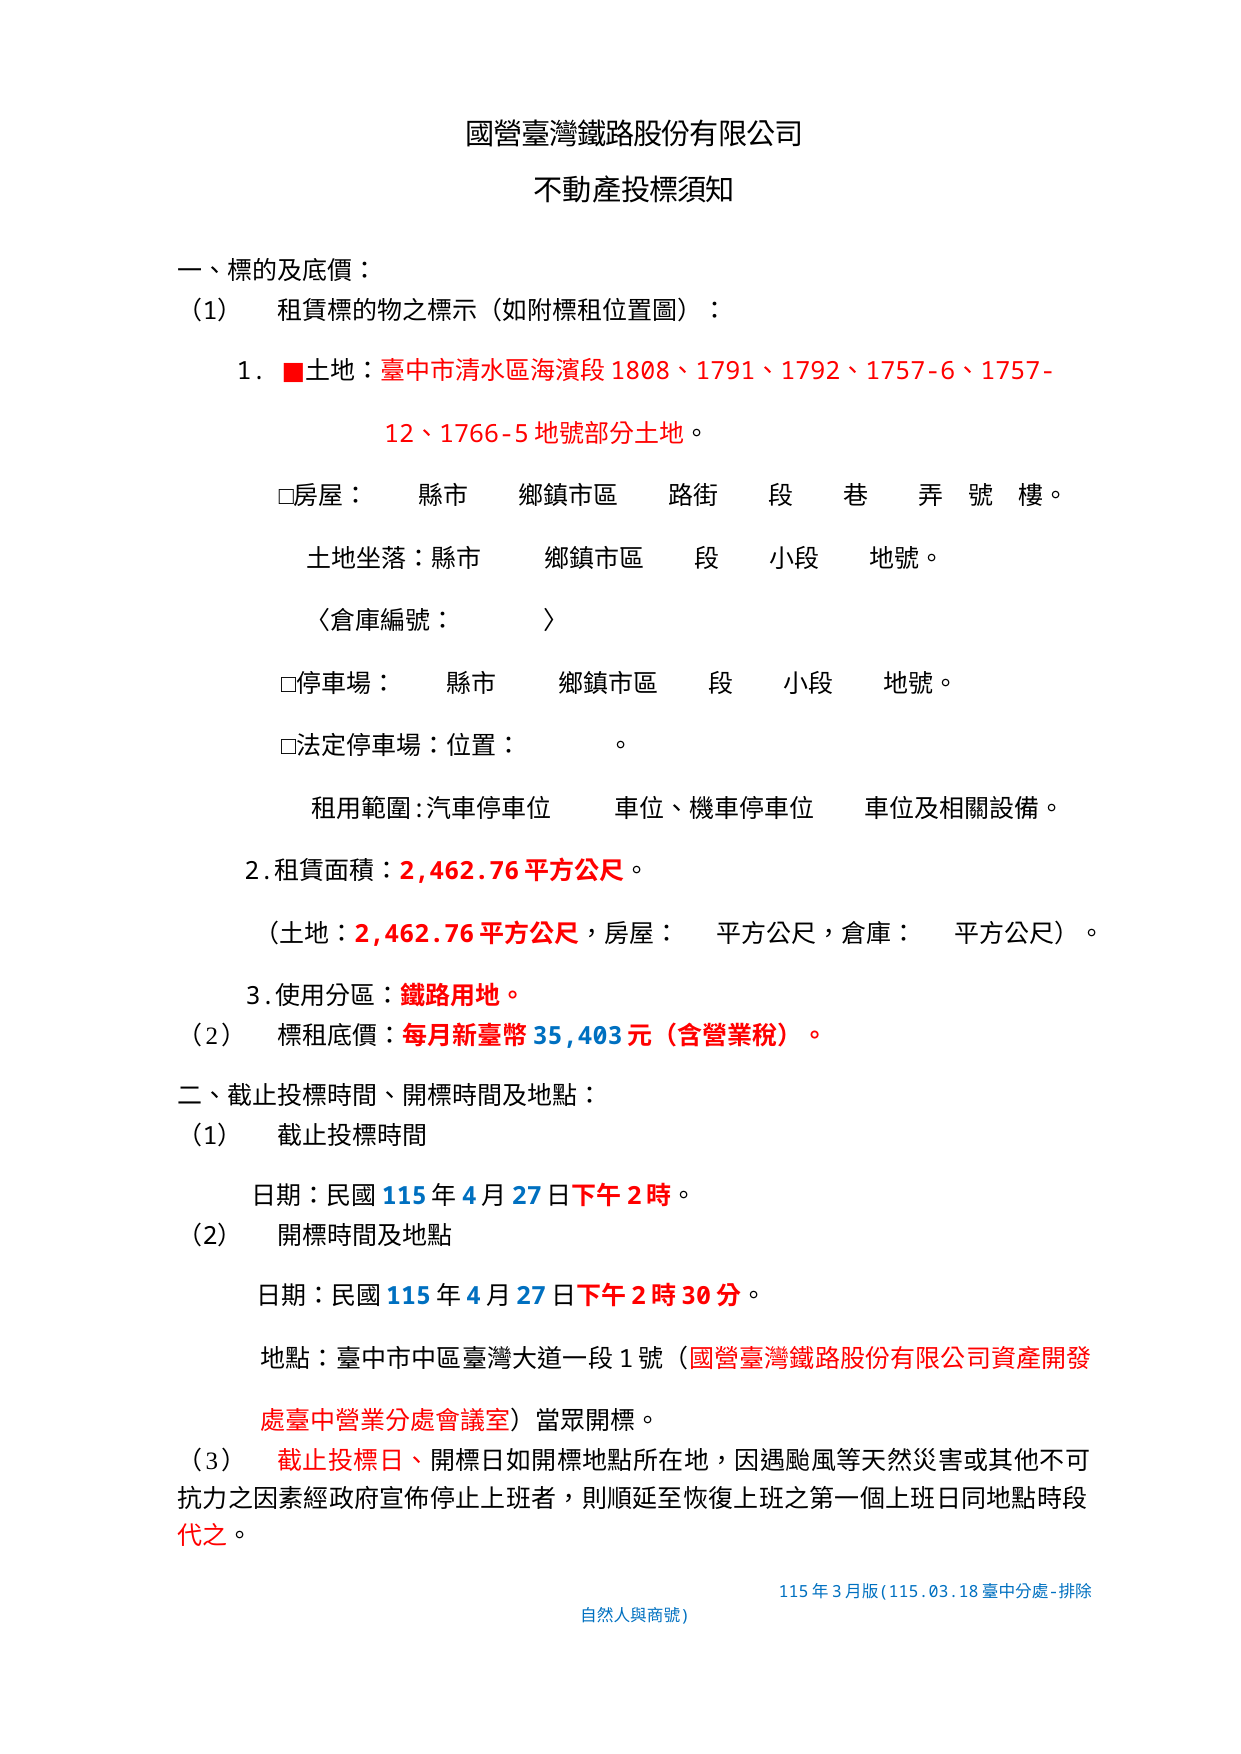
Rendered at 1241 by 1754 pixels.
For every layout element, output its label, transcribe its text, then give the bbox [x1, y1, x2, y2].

text 日期：民國115年4月27日下午2時。 [252, 1152, 1092, 1214]
text □房屋： 縣市 鄉鎮市區 路街 段 巷 弄 號 樓。 [279, 452, 1092, 514]
list 截止投標日、開標日如開標地點所在地，因遇颱風等天然災害或其他不可抗力之因素經政府宣佈停止上班者，則順延至恢復上班之第一個上班日同地點時段代之。 [177, 1439, 1090, 1552]
list 租賃標的物之標示（如附標租位置圖）： [177, 289, 1090, 327]
list 開標時間及地點 [177, 1214, 1090, 1252]
list 標租底價：每月新臺幣35,403元（含營業稅）。 [177, 1014, 1090, 1052]
text 3.使用分區：鐵路用地。 [224, 952, 1092, 1014]
text 〈倉庫編號： 〉 [243, 577, 1092, 639]
text 租用範圍:汽車停車位 車位、機車停車位 車位及相關設備。 [310, 764, 1092, 827]
text 土地坐落：縣市 鄉鎮市區 段 小段 地號。 [306, 514, 1092, 577]
text 地點：臺中市中區臺灣大道一段1號（國營臺灣鐵路股份有限公司資產開發處臺中營業分處會議室）當眾開標。 [260, 1314, 1092, 1439]
text 日期：民國115年4月27日下午2時30分。 [253, 1252, 1092, 1314]
list 截止投標時間 [177, 1114, 1090, 1152]
text 2.租賃面積：2,462.76平方公尺。 [224, 827, 1092, 889]
text □法定停車場：位置： 。 [241, 702, 1092, 764]
text 1. ■土地：臺中市清水區海濱段1808、1791、1792、1757-6、1757-12、1766-5地號部分土地。 [236, 327, 1092, 452]
text （土地：2,462.76平方公尺，房屋： 平方公尺，倉庫： 平方公尺）。 [224, 889, 1092, 952]
text 一、標的及底價： [177, 227, 1092, 289]
text 不動產投標須知 [177, 171, 1092, 208]
text 國營臺灣鐵路股份有限公司 [177, 114, 1092, 152]
text 二、截止投標時間、開標時間及地點： [177, 1052, 1092, 1114]
text □停車場： 縣市 鄉鎮市區 段 小段 地號。 [281, 639, 1092, 702]
